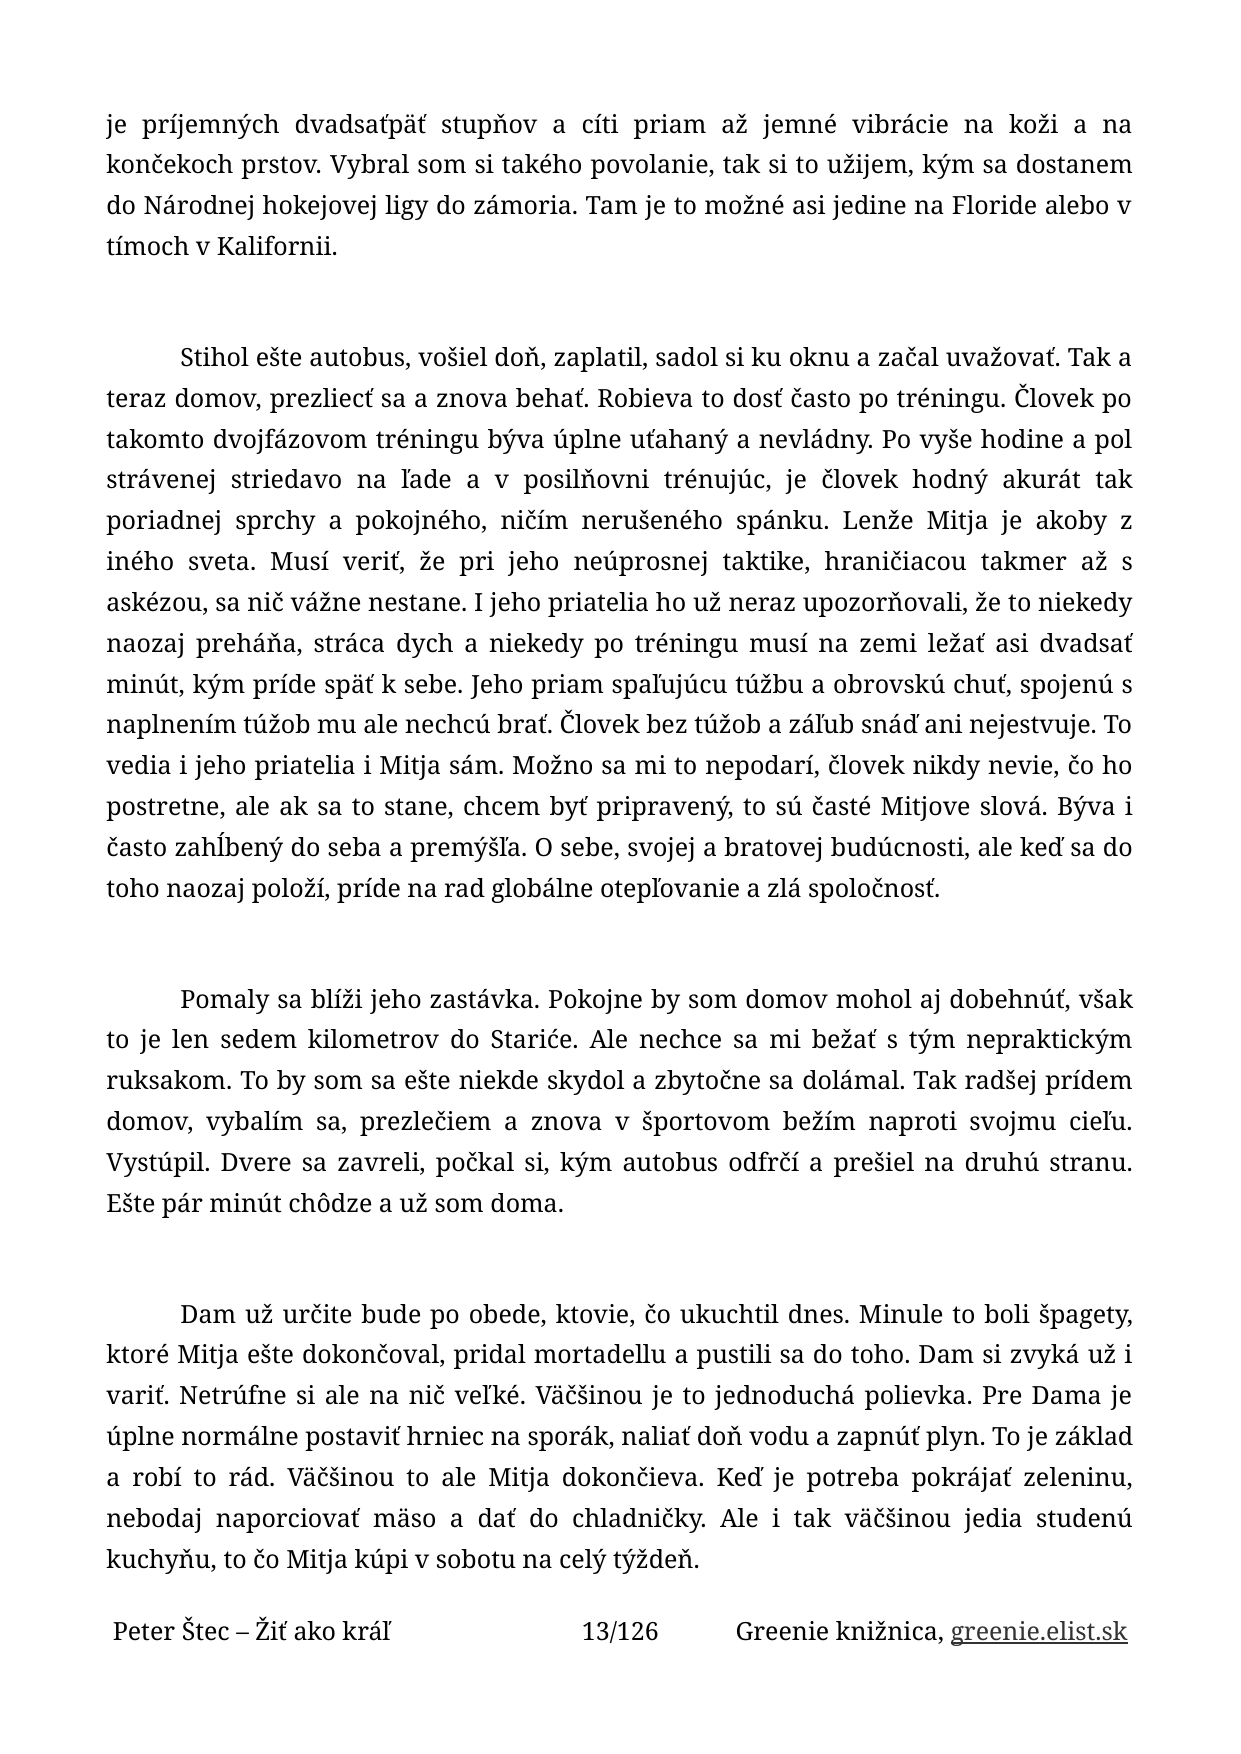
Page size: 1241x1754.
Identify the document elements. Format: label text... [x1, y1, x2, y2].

text Pomaly sa blíži jeho zastávka. Pokojne by som domov mohol aj dobehnúť, však to je len sedem kilometrov do Stariće. Ale nechce sa mi bežať s tým nepraktickým ruksakom. To by som sa ešte niekde skydol a zbytočne sa dolámal. Tak radšej prídem domov, vybalím sa, prezlečiem a znova v športovom bežím naproti svojmu cieľu. Vystúpil. Dvere sa zavreli, počkal si, kým autobus odfrčí a prešiel na druhú stranu. Ešte pár minút chôdze a už som doma. [106, 981, 1134, 1219]
text Stihol ešte autobus, vošiel doň, zaplatil, sadol si ku oknu a začal uvažovať. Tak a teraz domov, prezliecť sa a znova behať. Robieva to dosť často po tréningu. Človek po takomto dvojfázovom tréningu býva úplne uťahaný a nevládny. Po vyše hodine a pol strávenej striedavo na ľade a v posilňovni trénujúc, je človek hodný akurát tak poriadnej sprchy a pokojného, ničím nerušeného spánku. Lenže Mitja je akoby z iného sveta. Musí veriť, že pri jeho neúprosnej taktike, hraničiacou takmer až s askézou, sa nič vážne nestane. I jeho priatelia ho už neraz upozorňovali, že to niekedy naozaj preháňa, stráca dych a niekedy po tréningu musí na zemi ležať asi dvadsať minút, kým príde späť k sebe. Jeho priam spaľujúcu túžbu a obrovskú chuť, spojenú s naplnením túžob mu ale nechcú brať. Človek bez túžob a záľub snáď ani nejestvuje. To vedia i jeho priatelia i Mitja sám. Možno sa mi to nepodarí, človek nikdy nevie, čo ho postretne, ale ak sa to stane, chcem byť pripravený, to sú časté Mitjove slová. Býva i často zahĺbený do seba a premýšľa. O sebe, svojej a bratovej budúcnosti, ale keď sa do toho naozaj položí, príde na rad globálne otepľovanie a zlá spoločnosť. [106, 339, 1134, 904]
text Dam už určite bude po obede, ktovie, čo ukuchtil dnes. Minule to boli špagety, ktoré Mitja ešte dokončoval, pridal mortadellu a pustili sa do toho. Dam si zvyká už i variť. Netrúfne si ale na nič veľké. Väčšinou je to jednoduchá polievka. Pre Dama je úplne normálne postaviť hrniec na sporák, naliať doň vodu a zapnúť plyn. To je základ a robí to rád. Väčšinou to ale Mitja dokončieva. Keď je potreba pokrájať zeleninu, nebodaj naporciovať mäso a dať do chladničky. Ale i tak väčšinou jedia studenú kuchyňu, to čo Mitja kúpi v sobotu na celý týždeň. [106, 1296, 1134, 1575]
text je príjemných dvadsaťpäť stupňov a cíti priam až jemné vibrácie na koži a na končekoch prstov. Vybral som si takého povolanie, tak si to užijem, kým sa dostanem do Národnej hokejovej ligy do zámoria. Tam je to možné asi jedine na Floride alebo v tímoch v Kalifornii. [106, 106, 1134, 263]
